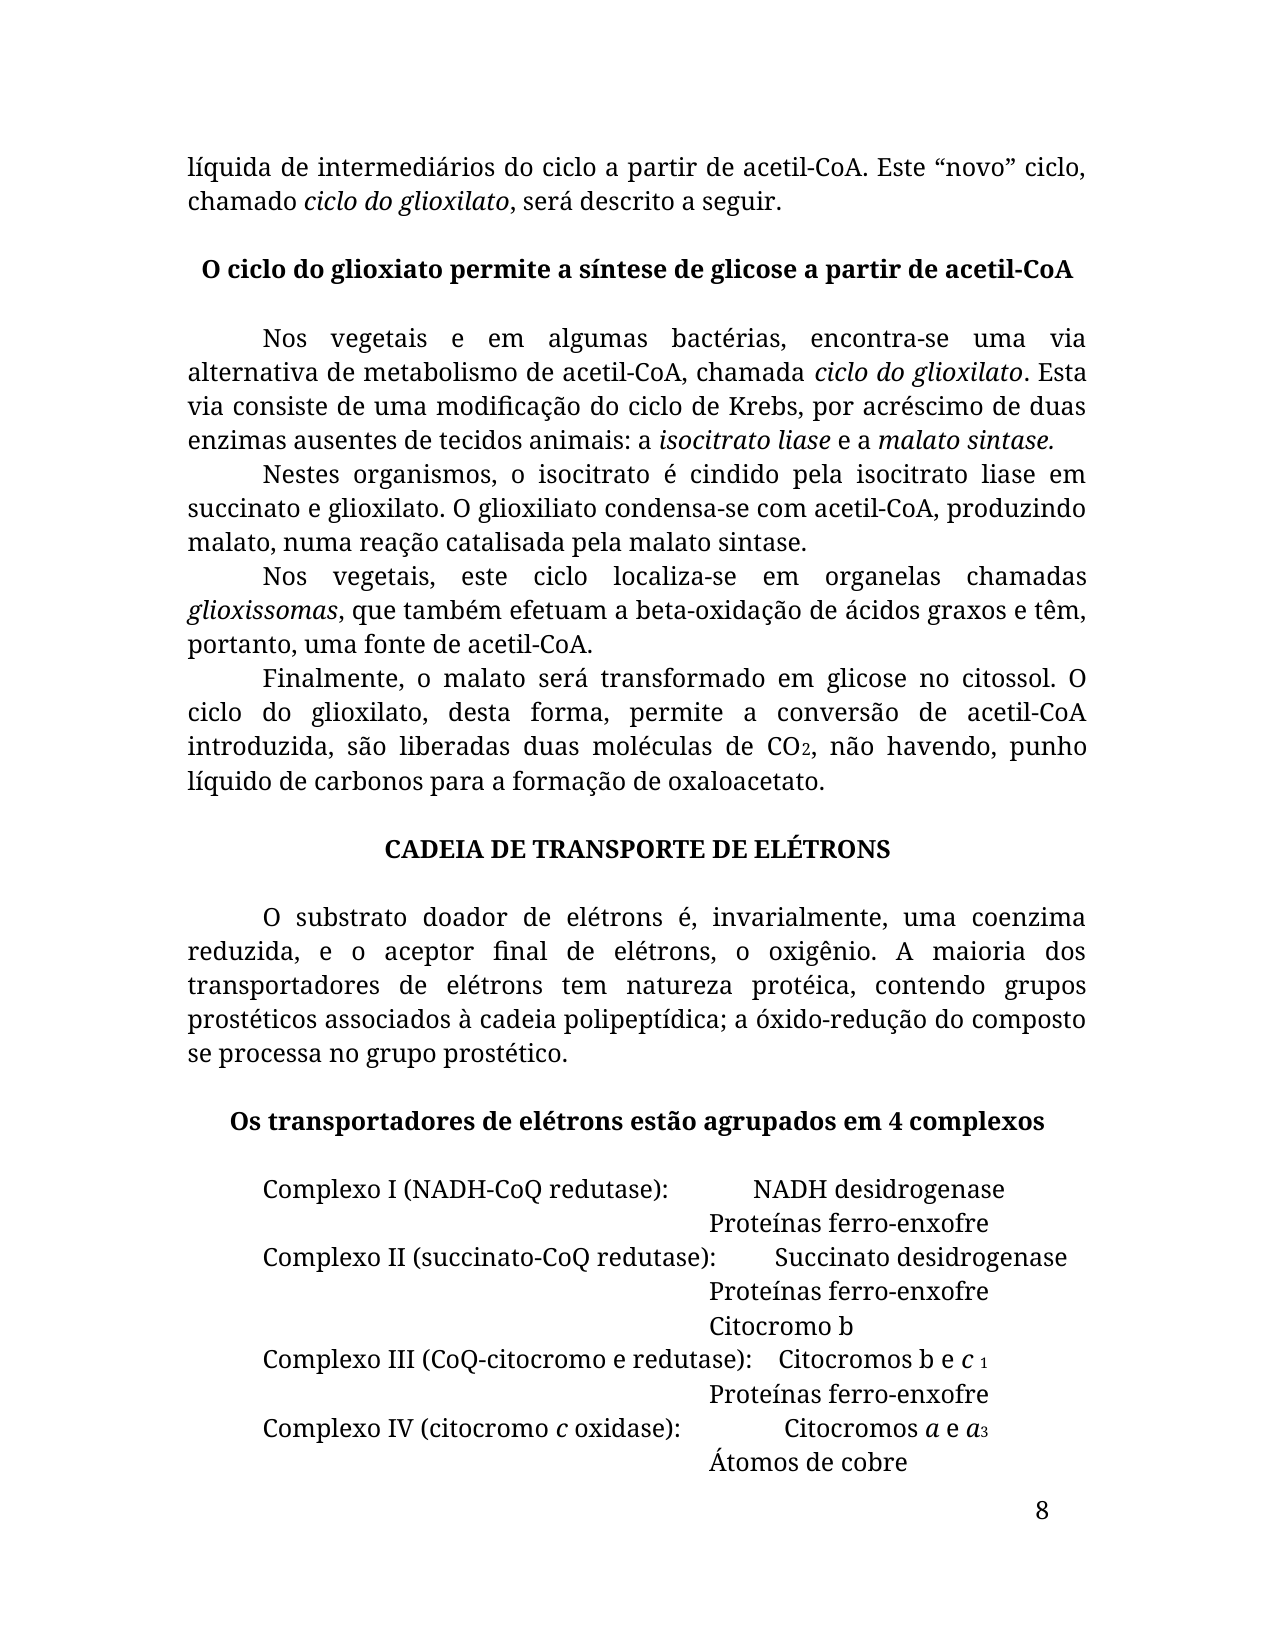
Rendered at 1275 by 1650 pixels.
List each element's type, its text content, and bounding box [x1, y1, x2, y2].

subtitle Nestes organismos, o isocitrato é cindido pela isocitrato liase em succinato e glioxilato. O glioxiliato condensa-se com acetil-CoA, produzindo malato, numa reação catalisada pela malato sintase. [187, 457, 1087, 559]
subtitle O substrato doador de elétrons é, invarialmente, uma coenzima reduzida, e o aceptor final de elétrons, o oxigênio. A maioria dos transportadores de elétrons tem natureza protéica, contendo grupos prostéticos associados à cadeia polipeptídica; a óxido-redução do composto se processa no grupo prostético. [187, 899, 1087, 1070]
subtitle Complexo II (succinato-CoQ redutase): Succinato desidrogenase [187, 1240, 1087, 1274]
subtitle Proteínas ferro-enxofre [187, 1274, 1087, 1308]
subtitle Complexo III (CoQ-citocromo e redutase): Citocromos b e c 1 [187, 1342, 1087, 1376]
subtitle líquida de intermediários do ciclo a partir de acetil-CoA. Este “novo” ciclo, chamado ciclo do glioxilato, será descrito a seguir. [187, 150, 1087, 218]
subtitle Proteínas ferro-enxofre [187, 1206, 1087, 1240]
subtitle Complexo I (NADH-CoQ redutase): NADH desidrogenase [187, 1172, 1087, 1206]
subtitle Os transportadores de elétrons estão agrupados em 4 complexos [187, 1104, 1087, 1138]
subtitle Citocromo b [187, 1308, 1087, 1342]
subtitle Proteínas ferro-enxofre [187, 1376, 1087, 1410]
subtitle Nos vegetais e em algumas bactérias, encontra-se uma via alternativa de metabolismo de acetil-CoA, chamada ciclo do glioxilato. Esta via consiste de uma modificação do ciclo de Krebs, por acréscimo de duas enzimas ausentes de tecidos animais: a isocitrato liase e a malato sintase. [187, 320, 1087, 457]
subtitle O ciclo do glioxiato permite a síntese de glicose a partir de acetil-CoA [187, 252, 1087, 286]
subtitle Complexo IV (citocromo c oxidase): Citocromos a e a3 [187, 1410, 1087, 1444]
subtitle Átomos de cobre [187, 1444, 1087, 1478]
subtitle Nos vegetais, este ciclo localiza-se em organelas chamadas glioxissomas, que também efetuam a beta-oxidação de ácidos graxos e têm, portanto, uma fonte de acetil-CoA. [187, 559, 1087, 661]
subtitle Finalmente, o malato será transformado em glicose no citossol. O ciclo do glioxilato, desta forma, permite a conversão de acetil-CoA introduzida, são liberadas duas moléculas de CO2, não havendo, punho líquido de carbonos para a formação de oxaloacetato. [187, 661, 1087, 797]
subtitle CADEIA DE TRANSPORTE DE ELÉTRONS [187, 831, 1087, 865]
